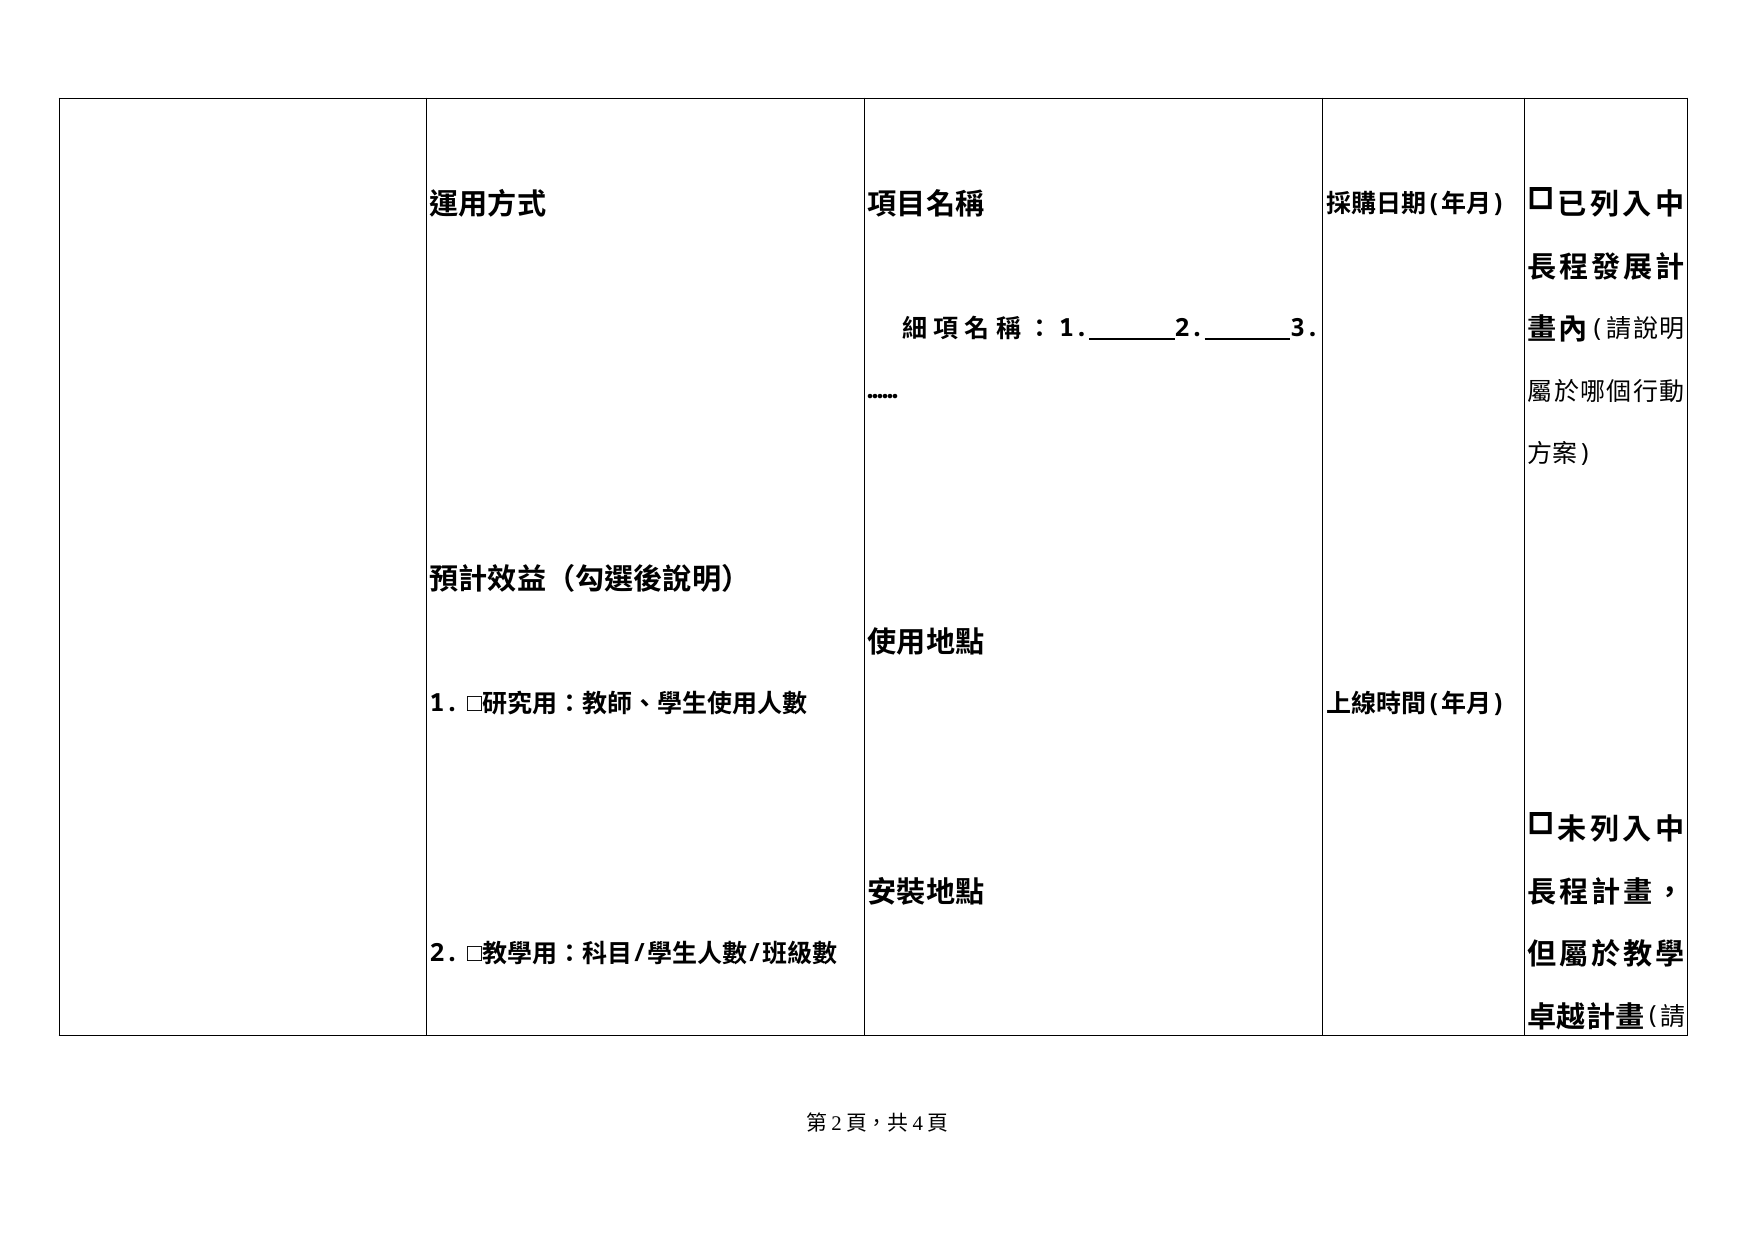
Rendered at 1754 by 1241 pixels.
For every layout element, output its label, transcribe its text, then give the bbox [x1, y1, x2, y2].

table_cell 已列入中長程發展計畫內(請說明屬於哪個行動方案) 未列入中長程計畫，但屬於教學卓越計畫(請 [1525, 99, 1687, 1035]
table_cell [60, 99, 426, 1035]
table_cell 運用方式 預計效益（勾選後說明） □研究用：教師、學生使用人數 □教學用：科目/學生人數/班級數 □行政用：教職員工生使用人數 之前是否有採購類似軟體? □否 □是(請說明之前的成效,如教職員工生使用人數等) [427, 99, 864, 1035]
table_cell 採購日期(年月) 上線時間(年月) [1323, 99, 1524, 1035]
table_cell 項目名稱 細項名稱：1. 2. 3. …… 使用地點 安裝地點 [865, 99, 1322, 1035]
